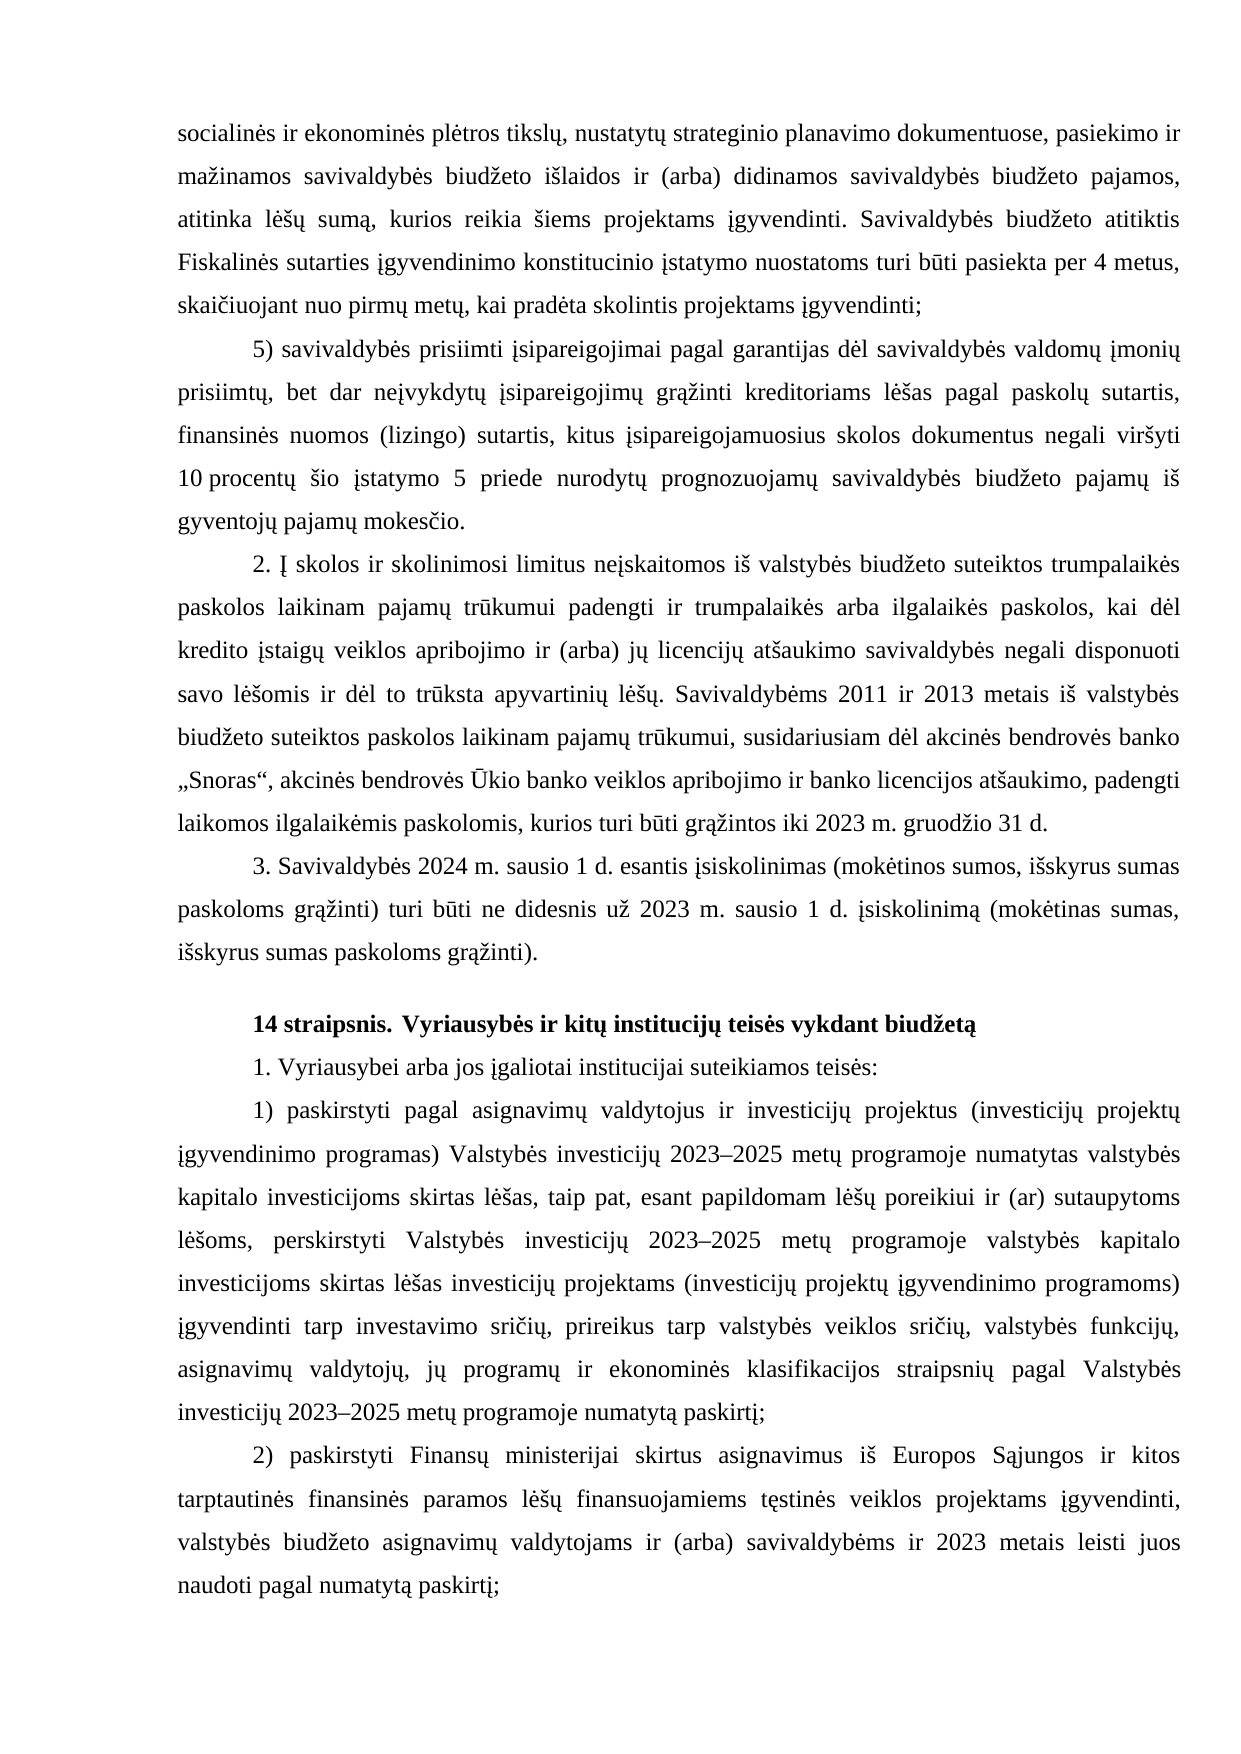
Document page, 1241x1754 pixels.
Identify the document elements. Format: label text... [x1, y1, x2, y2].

text 1) paskirstyti pagal asignavimų valdytojus ir investicijų projektus (investicijų projektų įgyvendinimo programas) Valstybės investicijų 2023–2025 metų programoje numatytas valstybės kapitalo investicijoms skirtas lėšas, taip pat, esant papildomam lėšų poreikiui ir (ar) sutaupytoms lėšoms, perskirstyti Valstybės investicijų 2023–2025 metų programoje valstybės kapitalo investicijoms skirtas lėšas investicijų projektams (investicijų projektų įgyvendinimo programoms) įgyvendinti tarp investavimo sričių, prireikus tarp valstybės veiklos sričių, valstybės funkcijų, asignavimų valdytojų, jų programų ir ekonominės klasifikacijos straipsnių pagal Valstybės investicijų 2023–2025 metų programoje numatytą paskirtį; [177, 1096, 1181, 1426]
text 3. Savivaldybės 2024 m. sausio 1 d. esantis įsiskolinimas (mokėtinos sumos, išskyrus sumas paskoloms grąžinti) turi būti ne didesnis už 2023 m. sausio 1 d. įsiskolinimą (mokėtinas sumas, išskyrus sumas paskoloms grąžinti). [177, 851, 1181, 966]
text socialinės ir ekonominės plėtros tikslų, nustatytų strateginio planavimo dokumentuose, pasiekimo ir mažinamos savivaldybės biudžeto išlaidos ir (arba) didinamos savivaldybės biudžeto pajamos, atitinka lėšų sumą, kurios reikia šiems projektams įgyvendinti. Savivaldybės biudžeto atitiktis Fiskalinės sutarties įgyvendinimo konstitucinio įstatymo nuostatoms turi būti pasiekta per 4 metus, skaičiuojant nuo pirmų metų, kai pradėta skolintis projektams įgyvendinti; [177, 118, 1181, 319]
text 2) paskirstyti Finansų ministerijai skirtus asignavimus iš Europos Sąjungos ir kitos tarptautinės finansinės paramos lėšų finansuojamiems tęstinės veiklos projektams įgyvendinti, valstybės biudžeto asignavimų valdytojams ir (arba) savivaldybėms ir 2023 metais leisti juos naudoti pagal numatytą paskirtį; [177, 1441, 1181, 1599]
text 2. Į skolos ir skolinimosi limitus neįskaitomos iš valstybės biudžeto suteiktos trumpalaikės paskolos laikinam pajamų trūkumui padengti ir trumpalaikės arba ilgalaikės paskolos, kai dėl kredito įstaigų veiklos apribojimo ir (arba) jų licencijų atšaukimo savivaldybės negali disponuoti savo lėšomis ir dėl to trūksta apyvartinių lėšų. Savivaldybėms 2011 ir 2013 metais iš valstybės biudžeto suteiktos paskolos laikinam pajamų trūkumui, susidariusiam dėl akcinės bendrovės banko „Snoras“, akcinės bendrovės Ūkio banko veiklos apribojimo ir banko licencijos atšaukimo, padengti laikomos ilgalaikėmis paskolomis, kurios turi būti grąžintos iki 2023 m. gruodžio 31 d. [177, 549, 1181, 837]
text 1. Vyriausybei arba jos įgaliotai institucijai suteikiamos teisės: [177, 1052, 1181, 1081]
text 14 straipsnis. Vyriausybės ir kitų institucijų teisės vykdant biudžetą [177, 1009, 1181, 1038]
text 5) savivaldybės prisiimti įsipareigojimai pagal garantijas dėl savivaldybės valdomų įmonių prisiimtų, bet dar neįvykdytų įsipareigojimų grąžinti kreditoriams lėšas pagal paskolų sutartis, finansinės nuomos (lizingo) sutartis, kitus įsipareigojamuosius skolos dokumentus negali viršyti 10 procentų šio įstatymo 5 priede nurodytų prognozuojamų savivaldybės biudžeto pajamų iš gyventojų pajamų mokesčio. [177, 334, 1181, 535]
